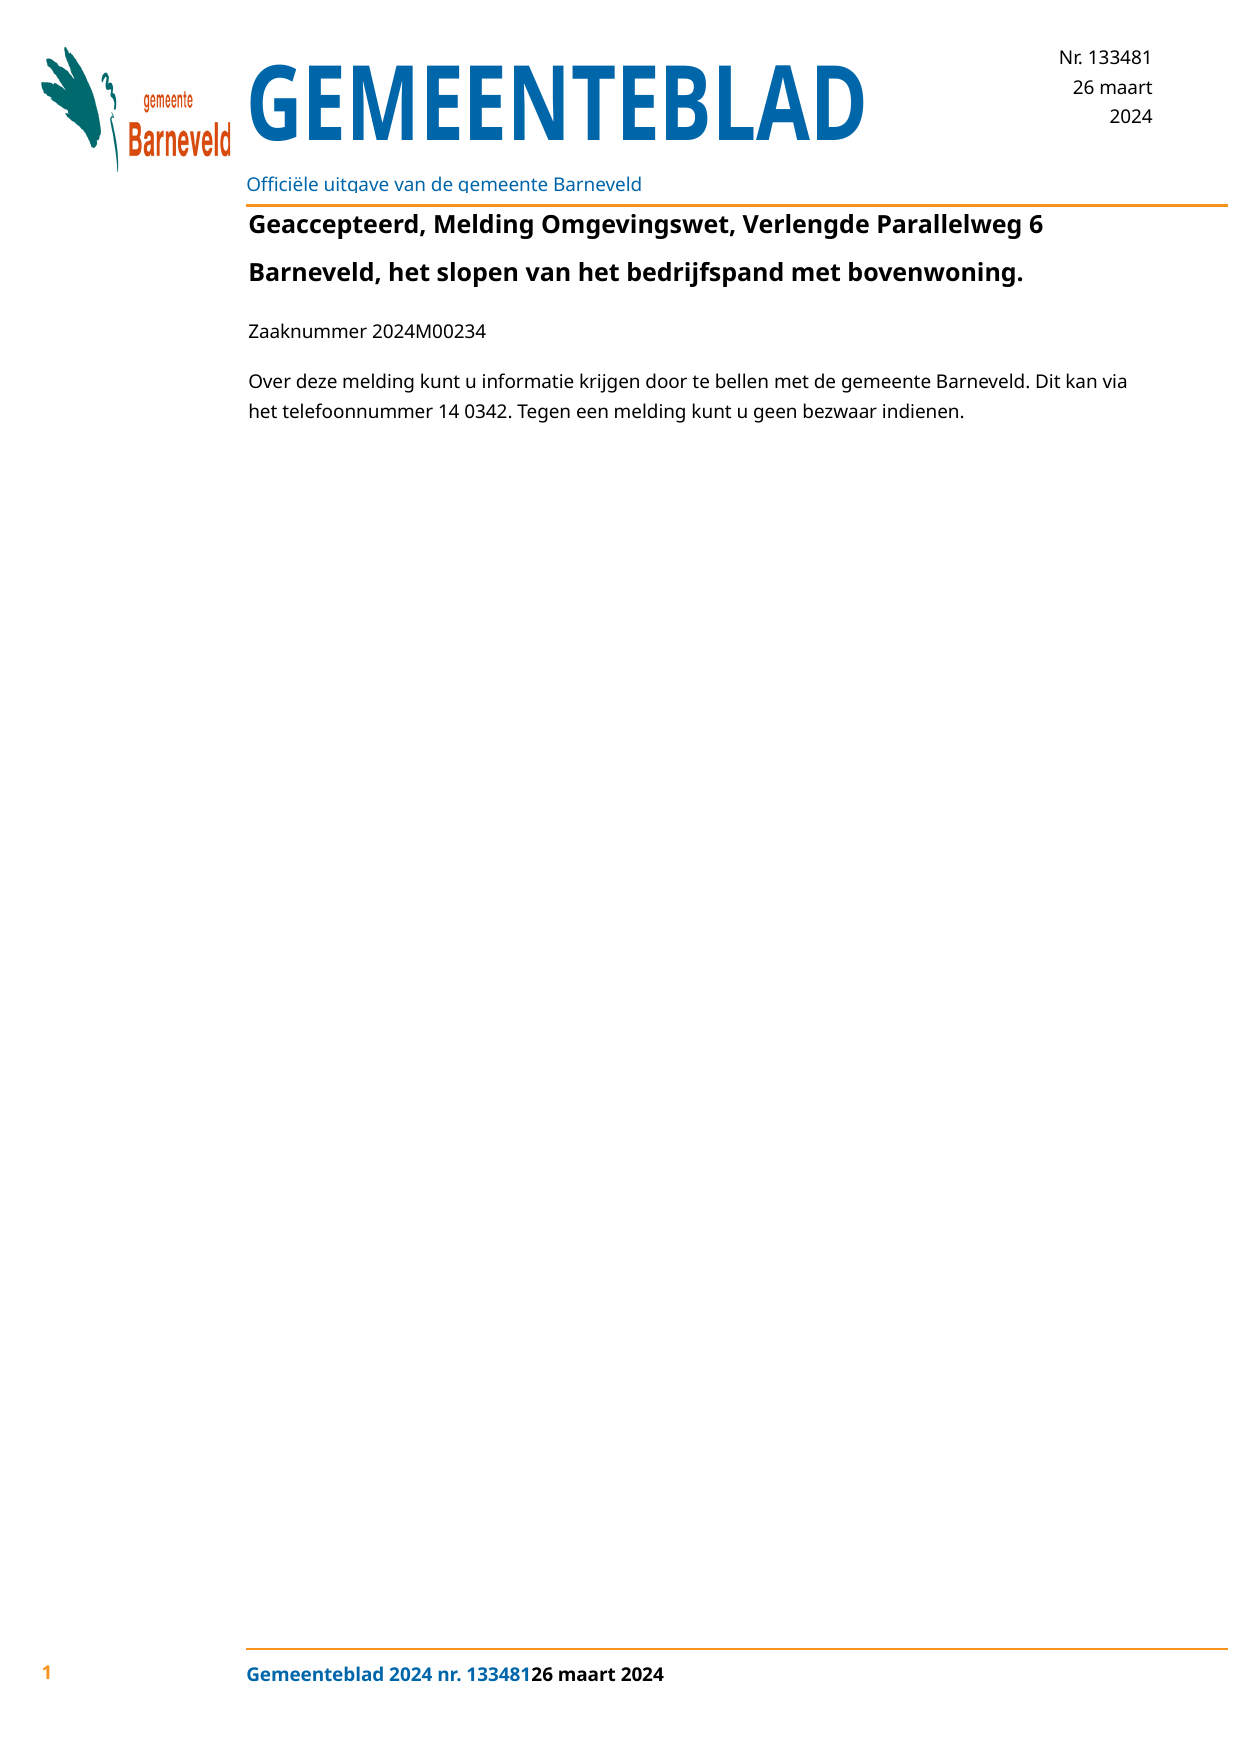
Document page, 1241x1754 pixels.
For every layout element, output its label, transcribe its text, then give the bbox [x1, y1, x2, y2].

picture [41, 47, 231, 172]
text Zaaknummer 2024M00234 [248, 318, 1152, 344]
text Geaccepteerd, Melding Omgevingswet, Verlengde Parallelweg 6 Barneveld, het slopen van het bedrijfspand met bovenwoning. [248, 207, 1152, 288]
text Over deze melding kunt u informatie krijgen door te bellen met de gemeente Barneveld. Dit kan via het telefoonnummer 14 0342. Tegen een melding kunt u geen bezwaar indienen. [248, 368, 1152, 424]
